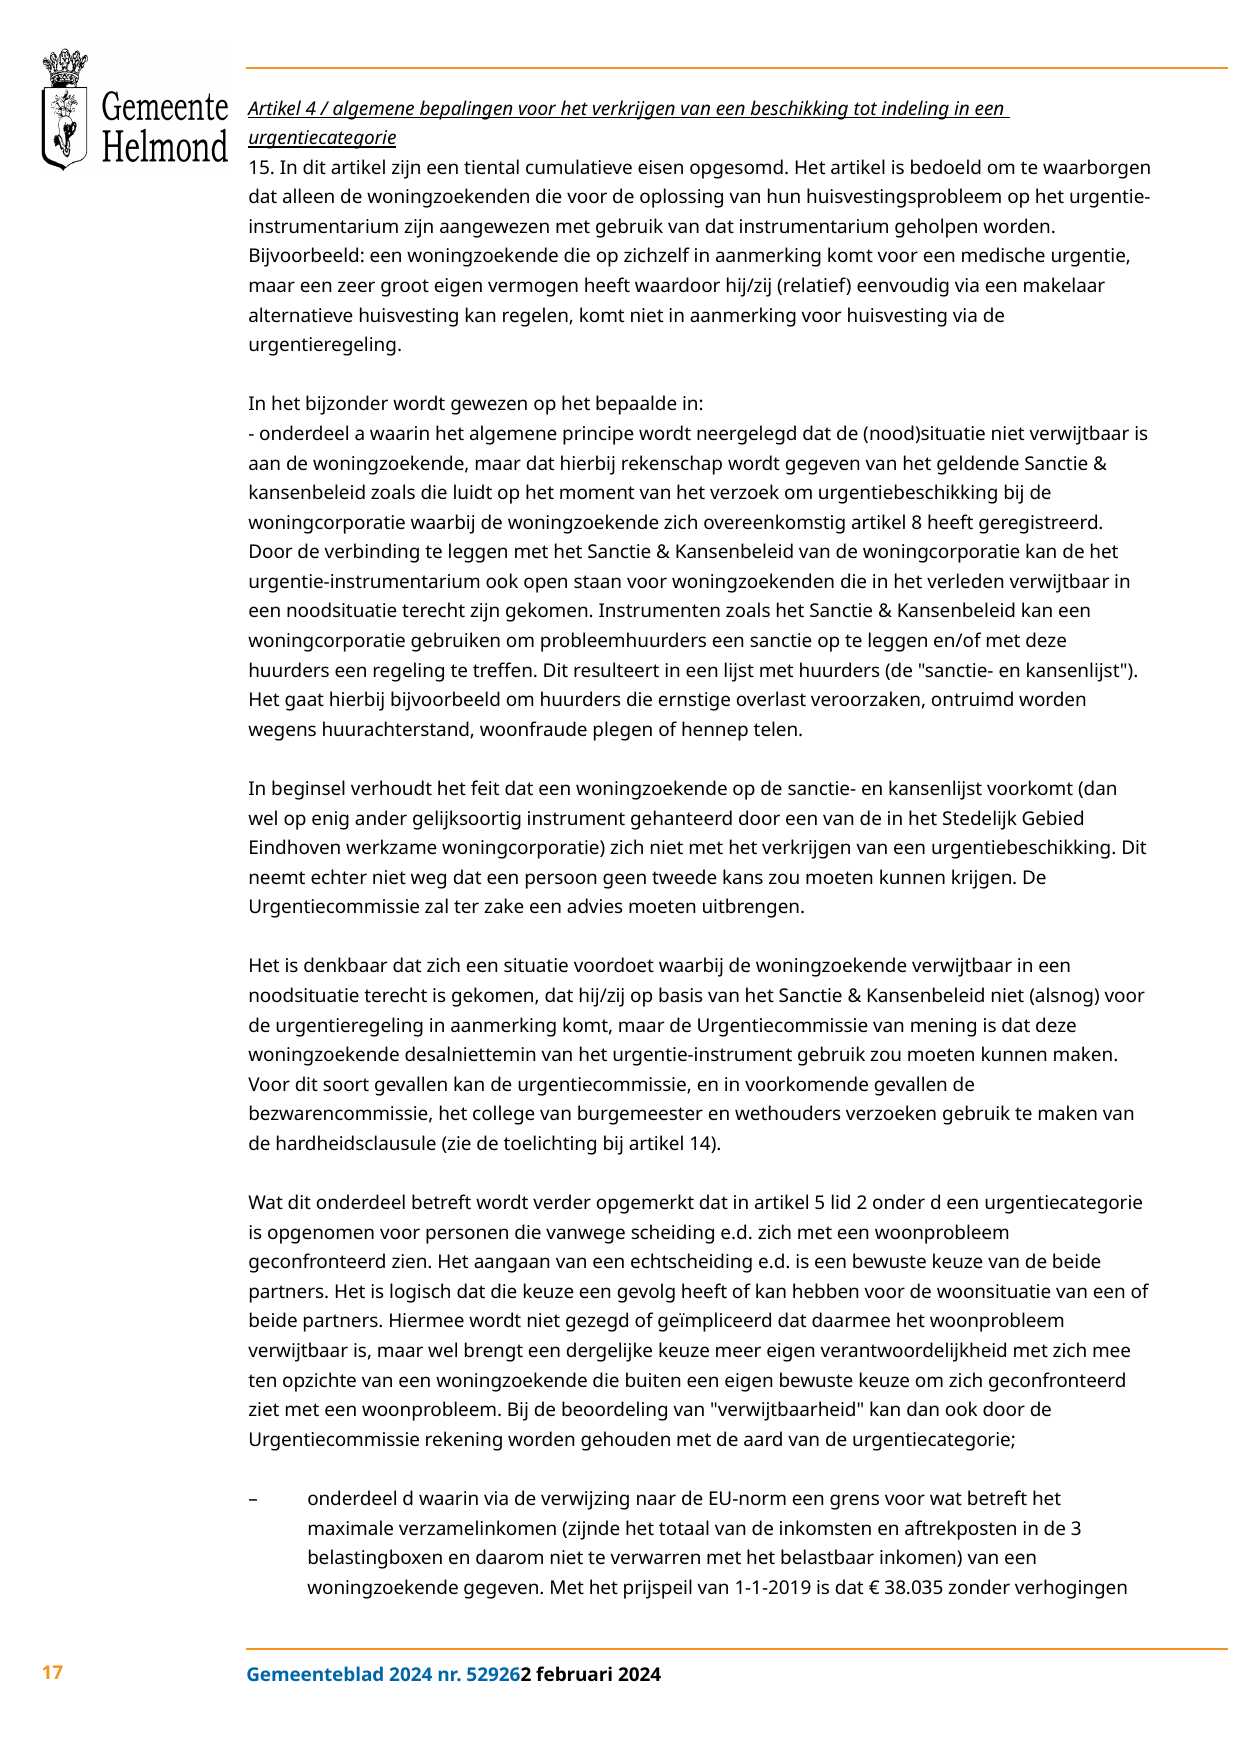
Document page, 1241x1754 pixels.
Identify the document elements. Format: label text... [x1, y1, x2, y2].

text Het is denkbaar dat zich een situatie voordoet waarbij de woningzoekende verwijtbaar in een noodsituatie terecht is gekomen, dat hij/zij op basis van het Sanctie & Kansenbeleid niet (alsnog) voor de urgentieregeling in aanmerking komt, maar de Urgentiecommissie van mening is dat deze woningzoekende desalniettemin van het urgentie-instrument gebruik zou moeten kunnen maken. Voor dit soort gevallen kan de urgentiecommissie, en in voorkomende gevallen de bezwarencommissie, het college van burgemeester en wethouders verzoeken gebruik te maken van de hardheidsclausule (zie de toelichting bij artikel 14). [248, 953, 1152, 1156]
text Wat dit onderdeel betreft wordt verder opgemerkt dat in artikel 5 lid 2 onder d een urgentiecategorie is opgenomen voor personen die vanwege scheiding e.d. zich met een woonprobleem geconfronteerd zien. Het aangaan van een echtscheiding e.d. is een bewuste keuze van de beide partners. Het is logisch dat die keuze een gevolg heeft of kan hebben voor de woonsituatie van een of beide partners. Hiermee wordt niet gezegd of geïmpliceerd dat daarmee het woonprobleem verwijtbaar is, maar wel brengt een dergelijke keuze meer eigen verantwoordelijkheid met zich mee ten opzichte van een woningzoekende die buiten een eigen bewuste keuze om zich geconfronteerd ziet met een woonprobleem. Bij de beoordeling van "verwijtbaarheid" kan dan ook door de Urgentiecommissie rekening worden gehouden met de aard van de urgentiecategorie; [248, 1189, 1152, 1452]
text 15. In dit artikel zijn een tiental cumulatieve eisen opgesomd. Het artikel is bedoeld om te waarborgen dat alleen de woningzoekenden die voor de oplossing van hun huisvestingsprobleem op het urgentie-instrumentarium zijn aangewezen met gebruik van dat instrumentarium geholpen worden. Bijvoorbeeld: een woningzoekende die op zichzelf in aanmerking komt voor een medische urgentie, maar een zeer groot eigen vermogen heeft waardoor hij/zij (relatief) eenvoudig via een makelaar alternatieve huisvesting kan regelen, komt niet in aanmerking voor huisvesting via de urgentieregeling. [248, 154, 1152, 357]
list onderdeel d waarin via de verwijzing naar de EU-norm een grens voor wat betreft het maximale verzamelinkomen (zijnde het totaal van de inkomsten en aftrekposten in de 3 belastingboxen en daarom niet te verwarren met het belastbaar inkomen) van een woningzoekende gegeven. Met het prijspeil van 1-1-2019 is dat € 38.035 zonder verhogingen [248, 1485, 1152, 1600]
text In het bijzonder wordt gewezen op het bepaalde in: [248, 391, 1152, 416]
text Artikel 4 / algemene bepalingen voor het verkrijgen van een beschikking tot indeling in een urgentiecategorie [248, 95, 1152, 150]
picture [41, 47, 231, 172]
text - onderdeel a waarin het algemene principe wordt neergelegd dat de (nood)situatie niet verwijtbaar is aan de woningzoekende, maar dat hierbij rekenschap wordt gegeven van het geldende Sanctie & kansenbeleid zoals die luidt op het moment van het verzoek om urgentiebeschikking bij de woningcorporatie waarbij de woningzoekende zich overeenkomstig artikel 8 heeft geregistreerd. Door de verbinding te leggen met het Sanctie & Kansenbeleid van de woningcorporatie kan de het urgentie-instrumentarium ook open staan voor woningzoekenden die in het verleden verwijtbaar in een noodsituatie terecht zijn gekomen. Instrumenten zoals het Sanctie & Kansenbeleid kan een woningcorporatie gebruiken om probleemhuurders een sanctie op te leggen en/of met deze huurders een regeling te treffen. Dit resulteert in een lijst met huurders (de "sanctie- en kansenlijst"). Het gaat hierbij bijvoorbeeld om huurders die ernstige overlast veroorzaken, ontruimd worden wegens huurachterstand, woonfraude plegen of hennep telen. [248, 420, 1152, 742]
text In beginsel verhoudt het feit dat een woningzoekende op de sanctie- en kansenlijst voorkomt (dan wel op enig ander gelijksoortig instrument gehanteerd door een van de in het Stedelijk Gebied Eindhoven werkzame woningcorporatie) zich niet met het verkrijgen van een urgentiebeschikking. Dit neemt echter niet weg dat een persoon geen tweede kans zou moeten kunnen krijgen. De Urgentiecommissie zal ter zake een advies moeten uitbrengen. [248, 775, 1152, 919]
